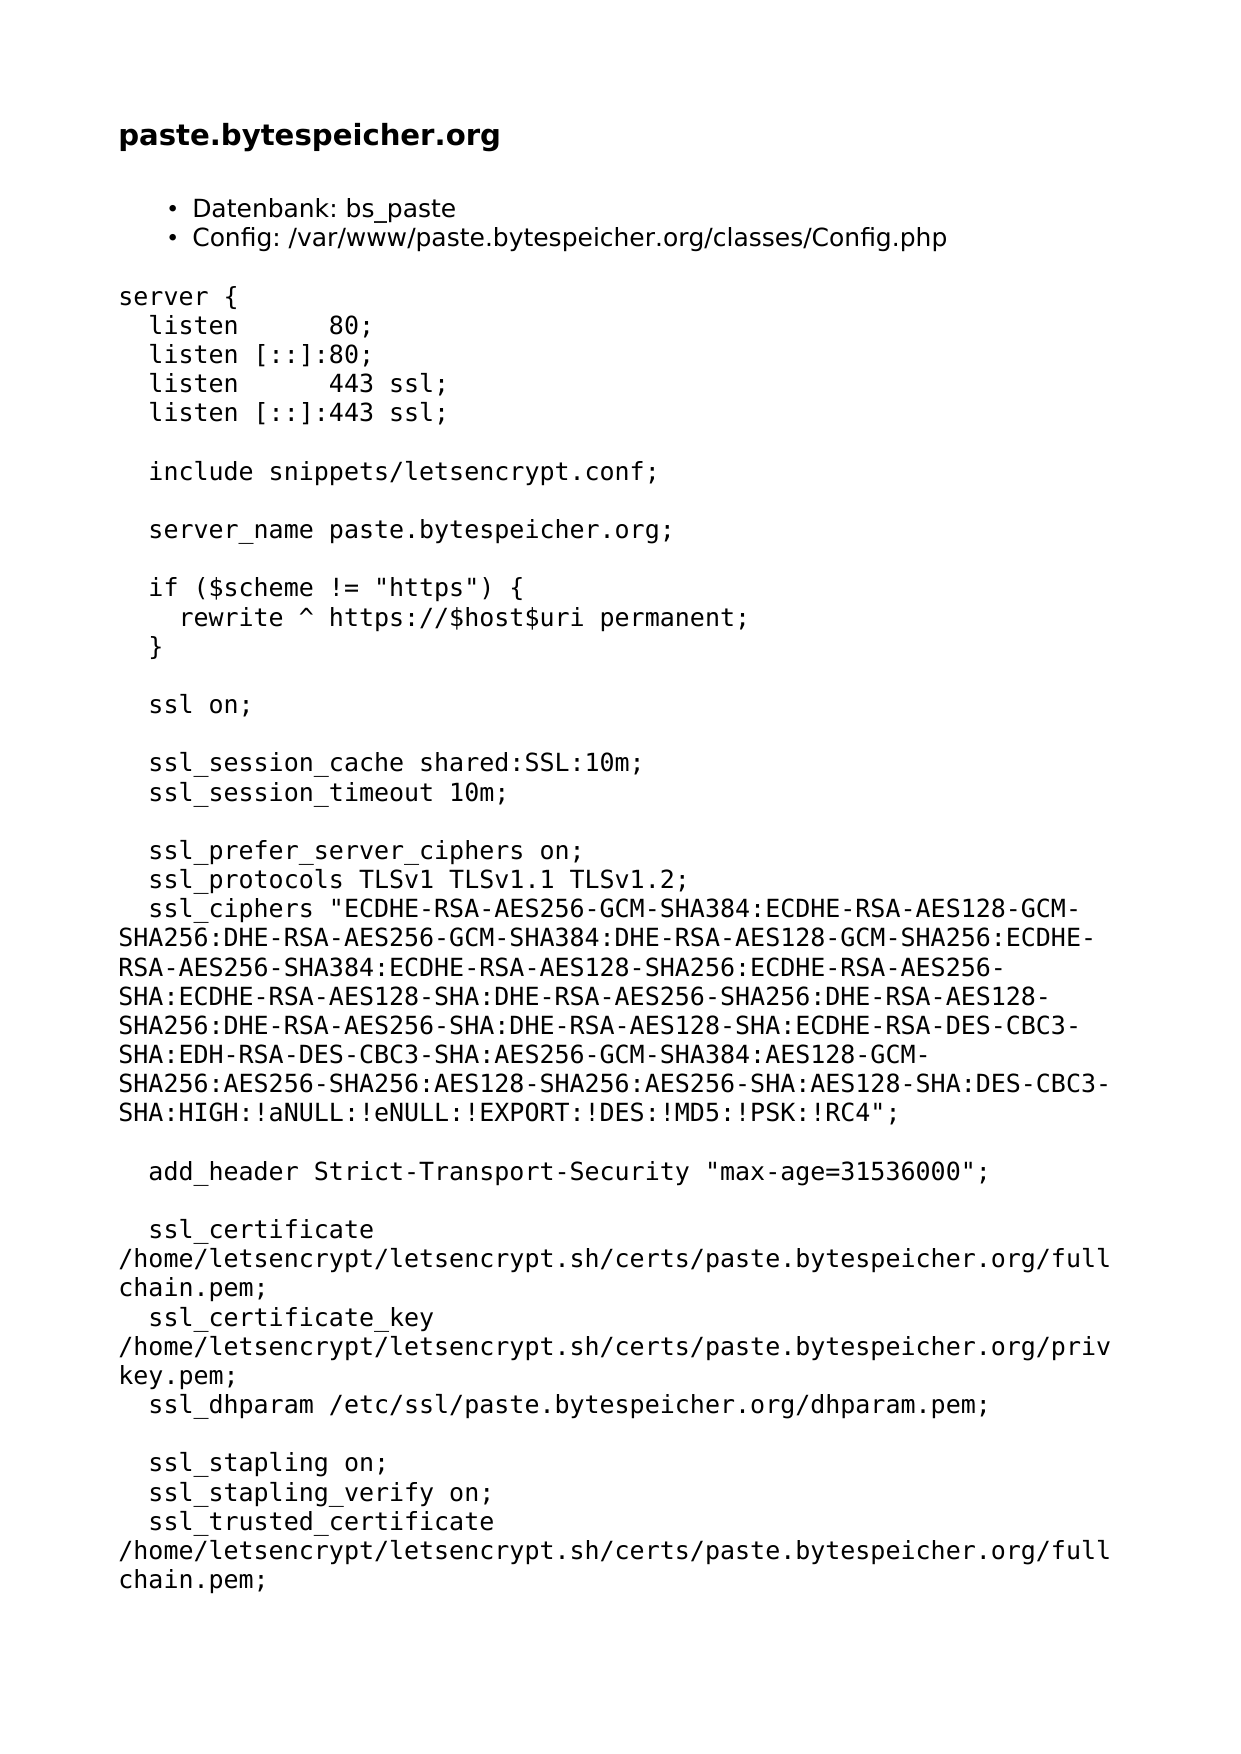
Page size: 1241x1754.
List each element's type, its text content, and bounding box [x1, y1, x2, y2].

list Datenbank: bs_paste [177, 194, 1122, 223]
list Config: /var/www/paste.bytespeicher.org/classes/Config.php [177, 223, 1122, 252]
subtitle paste.bytespeicher.org [118, 118, 1122, 152]
text server { listen 80; listen [::]:80; listen 443 ssl; listen [::]:443 ssl; include snippets/letsencrypt.conf; server_name paste.bytespeicher.org; if ($scheme != "https") { rewrite ^ https://$host$uri permanent; } ssl on; ssl_session_cache shared:SSL:10m; ssl_session_timeout 10m; ssl_prefer_server_ciphers on; ssl_protocols TLSv1 TLSv1.1 TLSv1.2; ssl_ciphers "ECDHE-RSA-AES256-GCM-SHA384:ECDHE-RSA-AES128-GCM-SHA256:DHE-RSA-AES256-GCM-SHA384:DHE-RSA-AES128-GCM-SHA256:ECDHE-RSA-AES256-SHA384:ECDHE-RSA-AES128-SHA256:ECDHE-RSA-AES256-SHA:ECDHE-RSA-AES128-SHA:DHE-RSA-AES256-SHA256:DHE-RSA-AES128-SHA256:DHE-RSA-AES256-SHA:DHE-RSA-AES128-SHA:ECDHE-RSA-DES-CBC3-SHA:EDH-RSA-DES-CBC3-SHA:AES256-GCM-SHA384:AES128-GCM-SHA256:AES256-SHA256:AES128-SHA256:AES256-SHA:AES128-SHA:DES-CBC3-SHA:HIGH:!aNULL:!eNULL:!EXPORT:!DES:!MD5:!PSK:!RC4"; add_header Strict-Transport-Security "max-age=31536000"; ssl_certificate /home/letsencrypt/letsencrypt.sh/certs/paste.bytespeicher.org/fullchain.pem; ssl_certificate_key /home/letsencrypt/letsencrypt.sh/certs/paste.bytespeicher.org/privkey.pem; ssl_dhparam /etc/ssl/paste.bytespeicher.org/dhparam.pem; ssl_stapling on; ssl_stapling_verify on; ssl_trusted_certificate /home/letsencrypt/letsencrypt.sh/certs/paste.bytespeicher.org/fullchain.pem; [118, 282, 1122, 1623]
